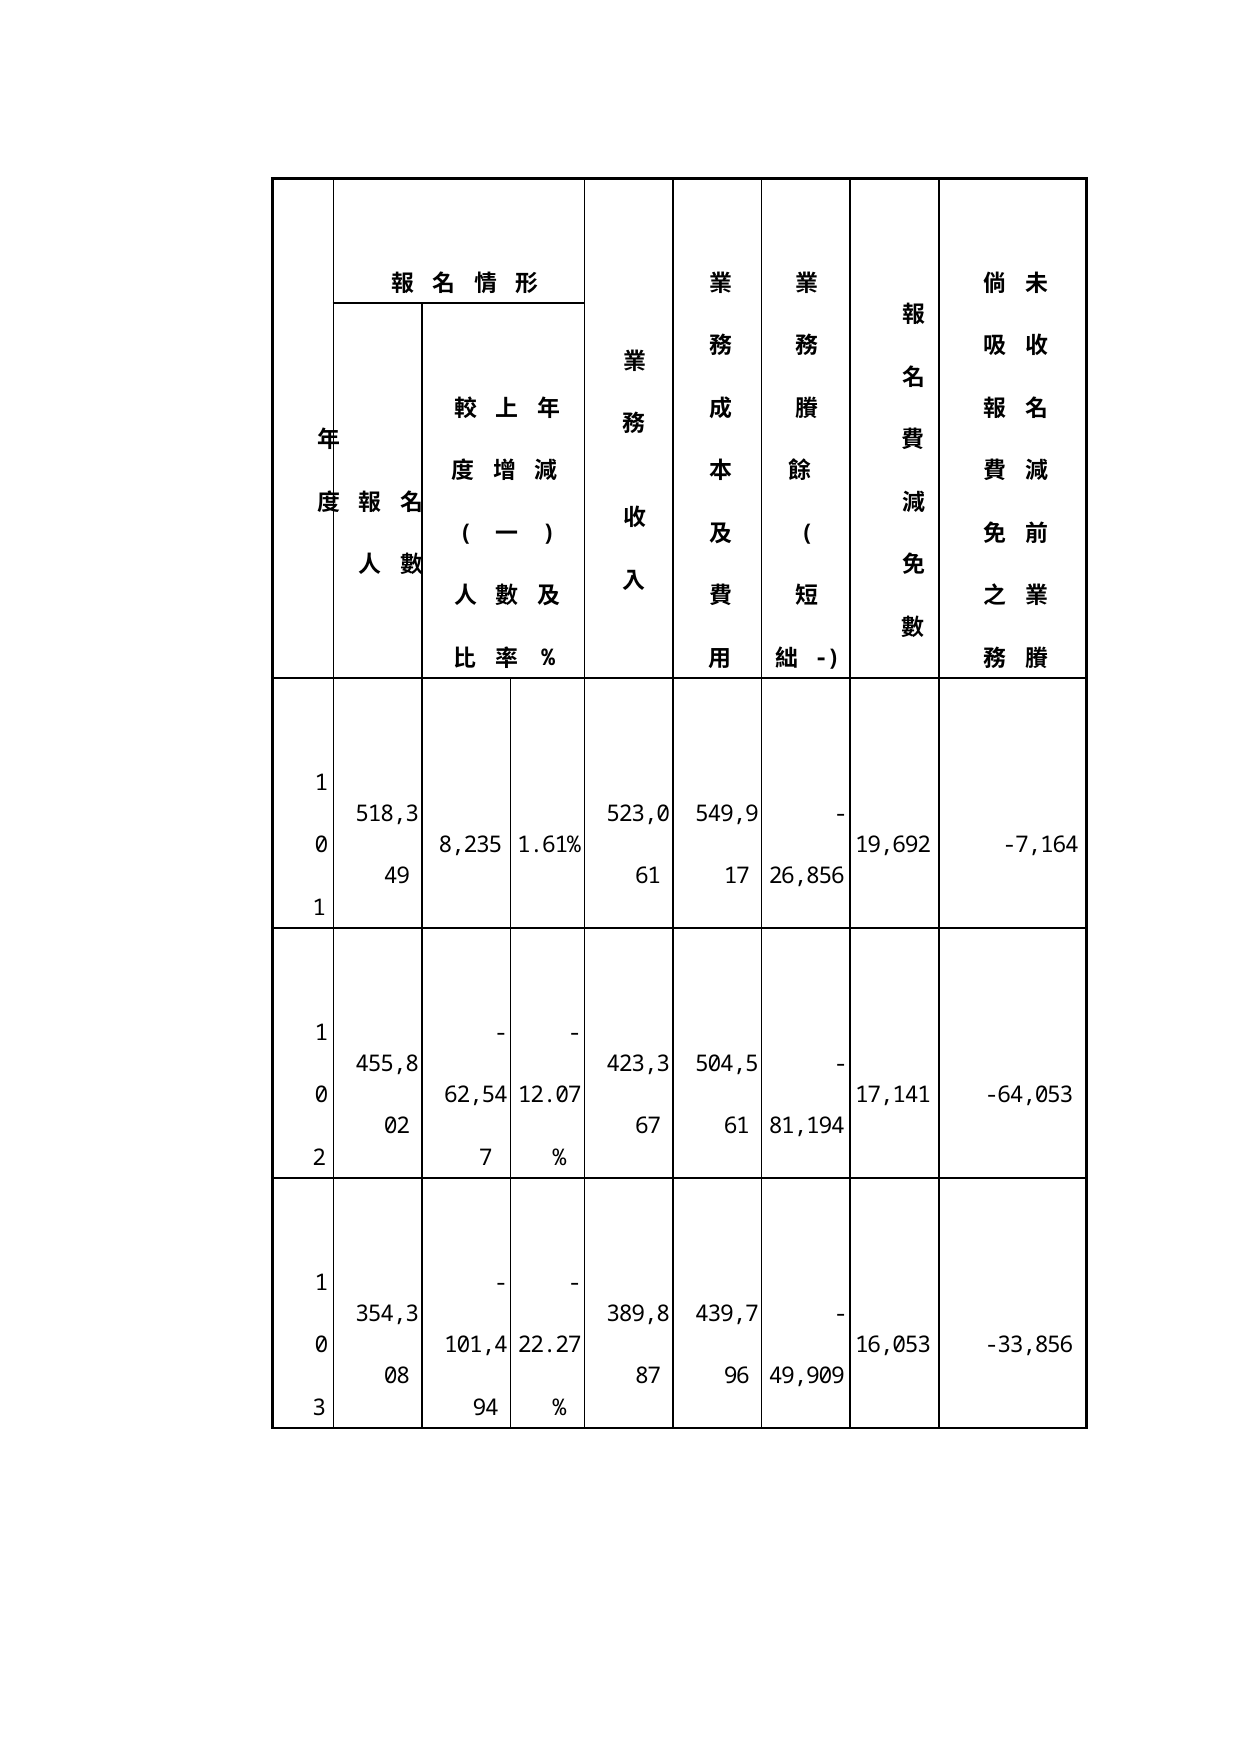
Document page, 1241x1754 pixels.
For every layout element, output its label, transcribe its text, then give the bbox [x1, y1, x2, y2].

table_cell 較上年度增減(一)人數及比率% [423, 304, 584, 677]
table_cell 389,887 [585, 1179, 672, 1427]
table_cell -62,547 [423, 929, 510, 1177]
table_cell 354,308 [334, 1179, 421, 1427]
table_cell -64,053 [940, 929, 1085, 1177]
table_cell 455,802 [334, 929, 421, 1177]
table_header 報名費 減免數 [851, 180, 938, 677]
table_header 年度 [274, 180, 333, 677]
table_cell 8,235 [423, 679, 510, 927]
table_cell 423,367 [585, 929, 672, 1177]
table_cell 439,796 [674, 1179, 761, 1427]
table_cell 504,561 [674, 929, 761, 1177]
table_cell -101,494 [423, 1179, 510, 1427]
table_cell -49,909 [762, 1179, 849, 1427]
table_cell 17,141 [851, 929, 938, 1177]
table_cell 1.61% [511, 679, 584, 927]
table_cell -26,856 [762, 679, 849, 927]
table_header 業務成本及費用 [674, 180, 761, 677]
table_header 報名情形 [334, 180, 584, 302]
table_cell 518,349 [334, 679, 421, 927]
table_cell -7,164 [940, 679, 1085, 927]
table_cell 103 [274, 1179, 333, 1427]
table_cell -12.07% [511, 929, 584, 1177]
table_cell 549,917 [674, 679, 761, 927]
table_header 業務賸餘(短絀-) [762, 180, 849, 677]
table_header 倘未吸收報名費減免前之業務賸餘(短絀-) [940, 180, 1085, 677]
table_cell -22.27% [511, 1179, 584, 1427]
table_cell 101 [274, 679, 333, 927]
table_cell 16,053 [851, 1179, 938, 1427]
table_cell 102 [274, 929, 333, 1177]
table_cell 19,692 [851, 679, 938, 927]
table_cell 523,061 [585, 679, 672, 927]
table_cell -33,856 [940, 1179, 1085, 1427]
table_cell -81,194 [762, 929, 849, 1177]
table_header 業務 收入 [585, 180, 672, 677]
table_cell 報名人數 [334, 304, 421, 677]
